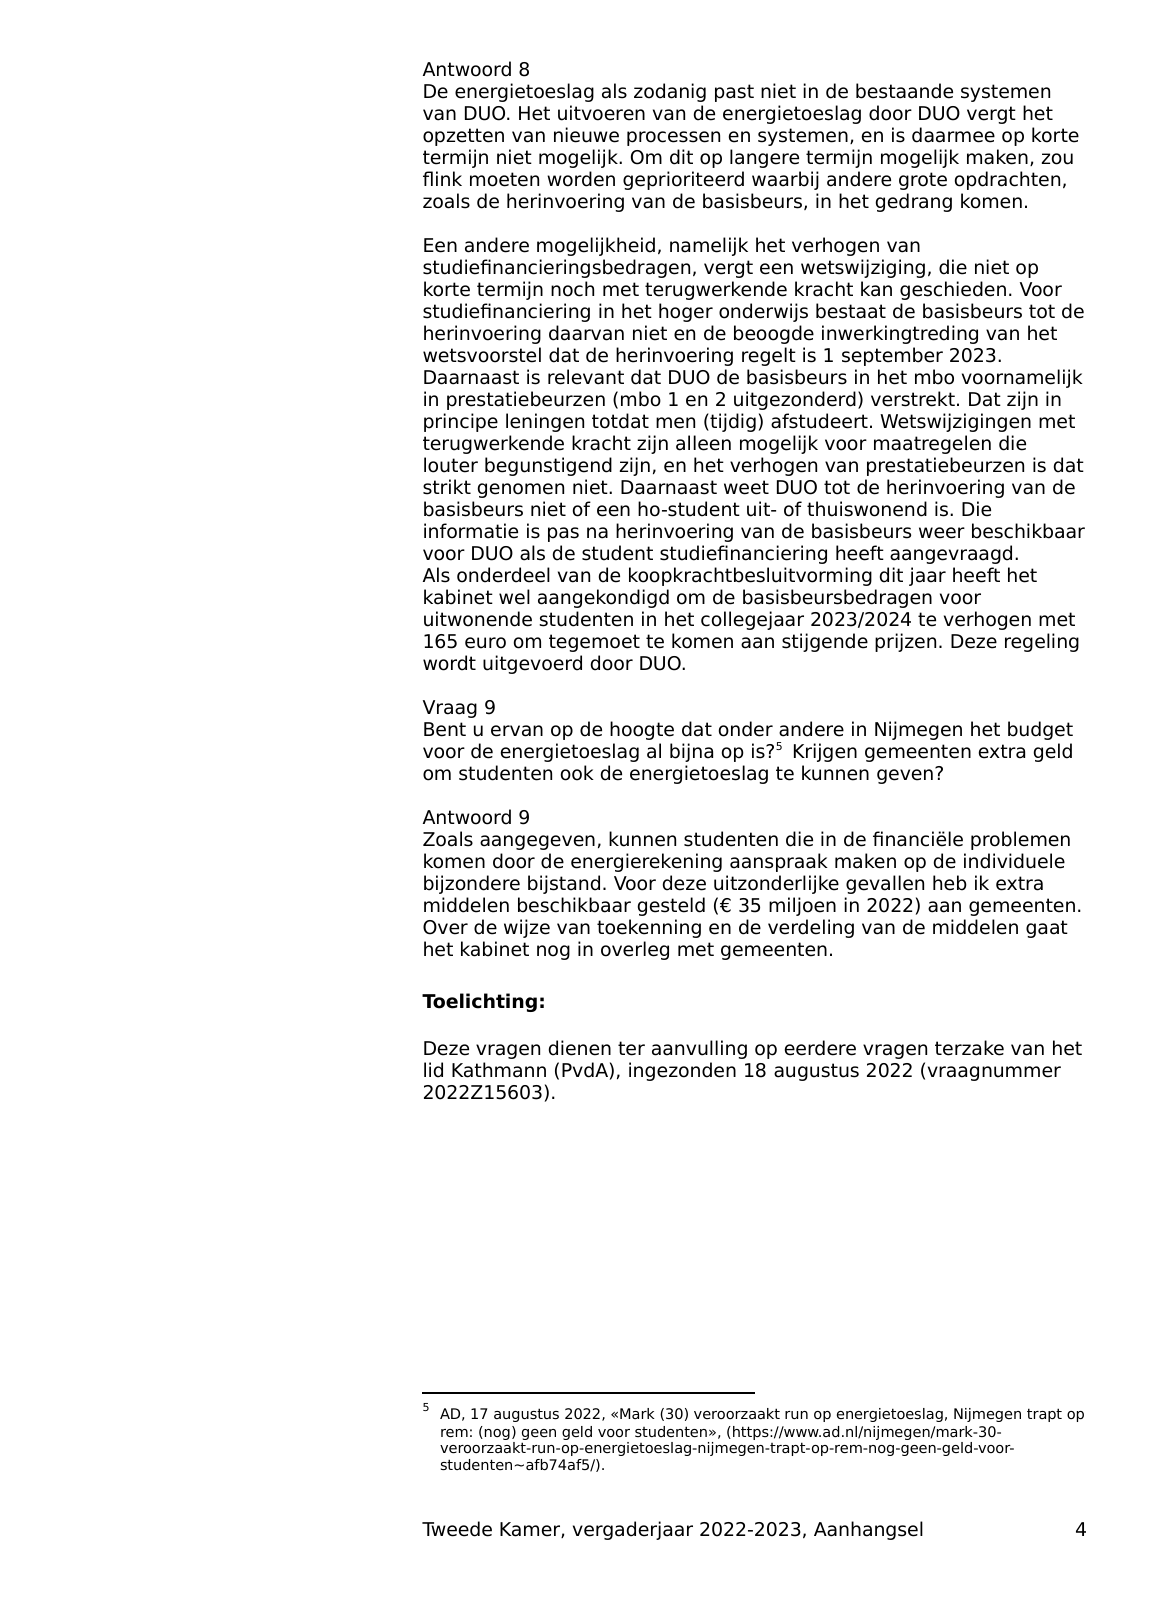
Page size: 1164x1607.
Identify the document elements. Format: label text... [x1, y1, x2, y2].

text Zoals aangegeven, kunnen studenten die in de financiële problemen komen door de energierekening aanspraak maken op de individuele bijzondere bijstand. Voor deze uitzonderlijke gevallen heb ik extra middelen beschikbaar gesteld (€ 35 miljoen in 2022) aan gemeenten. Over de wijze van toekenning en de verdeling van de middelen gaat het kabinet nog in overleg met gemeenten. [422, 829, 1087, 961]
text Deze vragen dienen ter aanvulling op eerdere vragen terzake van het lid Kathmann (PvdA), ingezonden 18 augustus 2022 (vraagnummer 2022Z15603). [422, 1038, 1087, 1104]
text Antwoord 9 [422, 807, 1087, 829]
text Bent u ervan op de hoogte dat onder andere in Nijmegen het budget voor de energietoeslag al bijna op is? Krijgen gemeenten extra geld om studenten ook de energietoeslag te kunnen geven? [422, 719, 1087, 785]
text Antwoord 8 [422, 59, 1087, 81]
subtitle Toelichting: [422, 991, 1087, 1013]
text Vraag 9 [422, 697, 1087, 719]
text Een andere mogelijkheid, namelijk het verhogen van studiefinancieringsbedragen, vergt een wetswijziging, die niet op korte termijn noch met terugwerkende kracht kan geschieden. Voor studiefinanciering in het hoger onderwijs bestaat de basisbeurs tot de herinvoering daarvan niet en de beoogde inwerkingtreding van het wetsvoorstel dat de herinvoering regelt is 1 september 2023. Daarnaast is relevant dat DUO de basisbeurs in het mbo voornamelijk in prestatiebeurzen (mbo 1 en 2 uitgezonderd) verstrekt. Dat zijn in principe leningen totdat men (tijdig) afstudeert. Wetswijzigingen met terugwerkende kracht zijn alleen mogelijk voor maatregelen die louter begunstigend zijn, en het verhogen van prestatiebeurzen is dat strikt genomen niet. Daarnaast weet DUO tot de herinvoering van de basisbeurs niet of een ho-student uit- of thuiswonend is. Die informatie is pas na herinvoering van de basisbeurs weer beschikbaar voor DUO als de student studiefinanciering heeft aangevraagd. [422, 235, 1087, 565]
text Als onderdeel van de koopkrachtbesluitvorming dit jaar heeft het kabinet wel aangekondigd om de basisbeursbedragen voor uitwonende studenten in het collegejaar 2023/2024 te verhogen met 165 euro om tegemoet te komen aan stijgende prijzen. Deze regeling wordt uitgevoerd door DUO. [422, 565, 1087, 675]
text AD, 17 augustus 2022, «Mark (30) veroorzaakt run op energietoeslag, Nijmegen trapt op rem: (nog) geen geld voor studenten», (https://www.ad.nl/nijmegen/mark-30-veroorzaakt-run-op-energietoeslag-nijmegen-trapt-op-rem-nog-geen-geld-voor-studenten~afb74af5/). [422, 1402, 1087, 1474]
text De energietoeslag als zodanig past niet in de bestaande systemen van DUO. Het uitvoeren van de energietoeslag door DUO vergt het opzetten van nieuwe processen en systemen, en is daarmee op korte termijn niet mogelijk. Om dit op langere termijn mogelijk maken, zou flink moeten worden geprioriteerd waarbij andere grote opdrachten, zoals de herinvoering van de basisbeurs, in het gedrang komen. [422, 81, 1087, 213]
